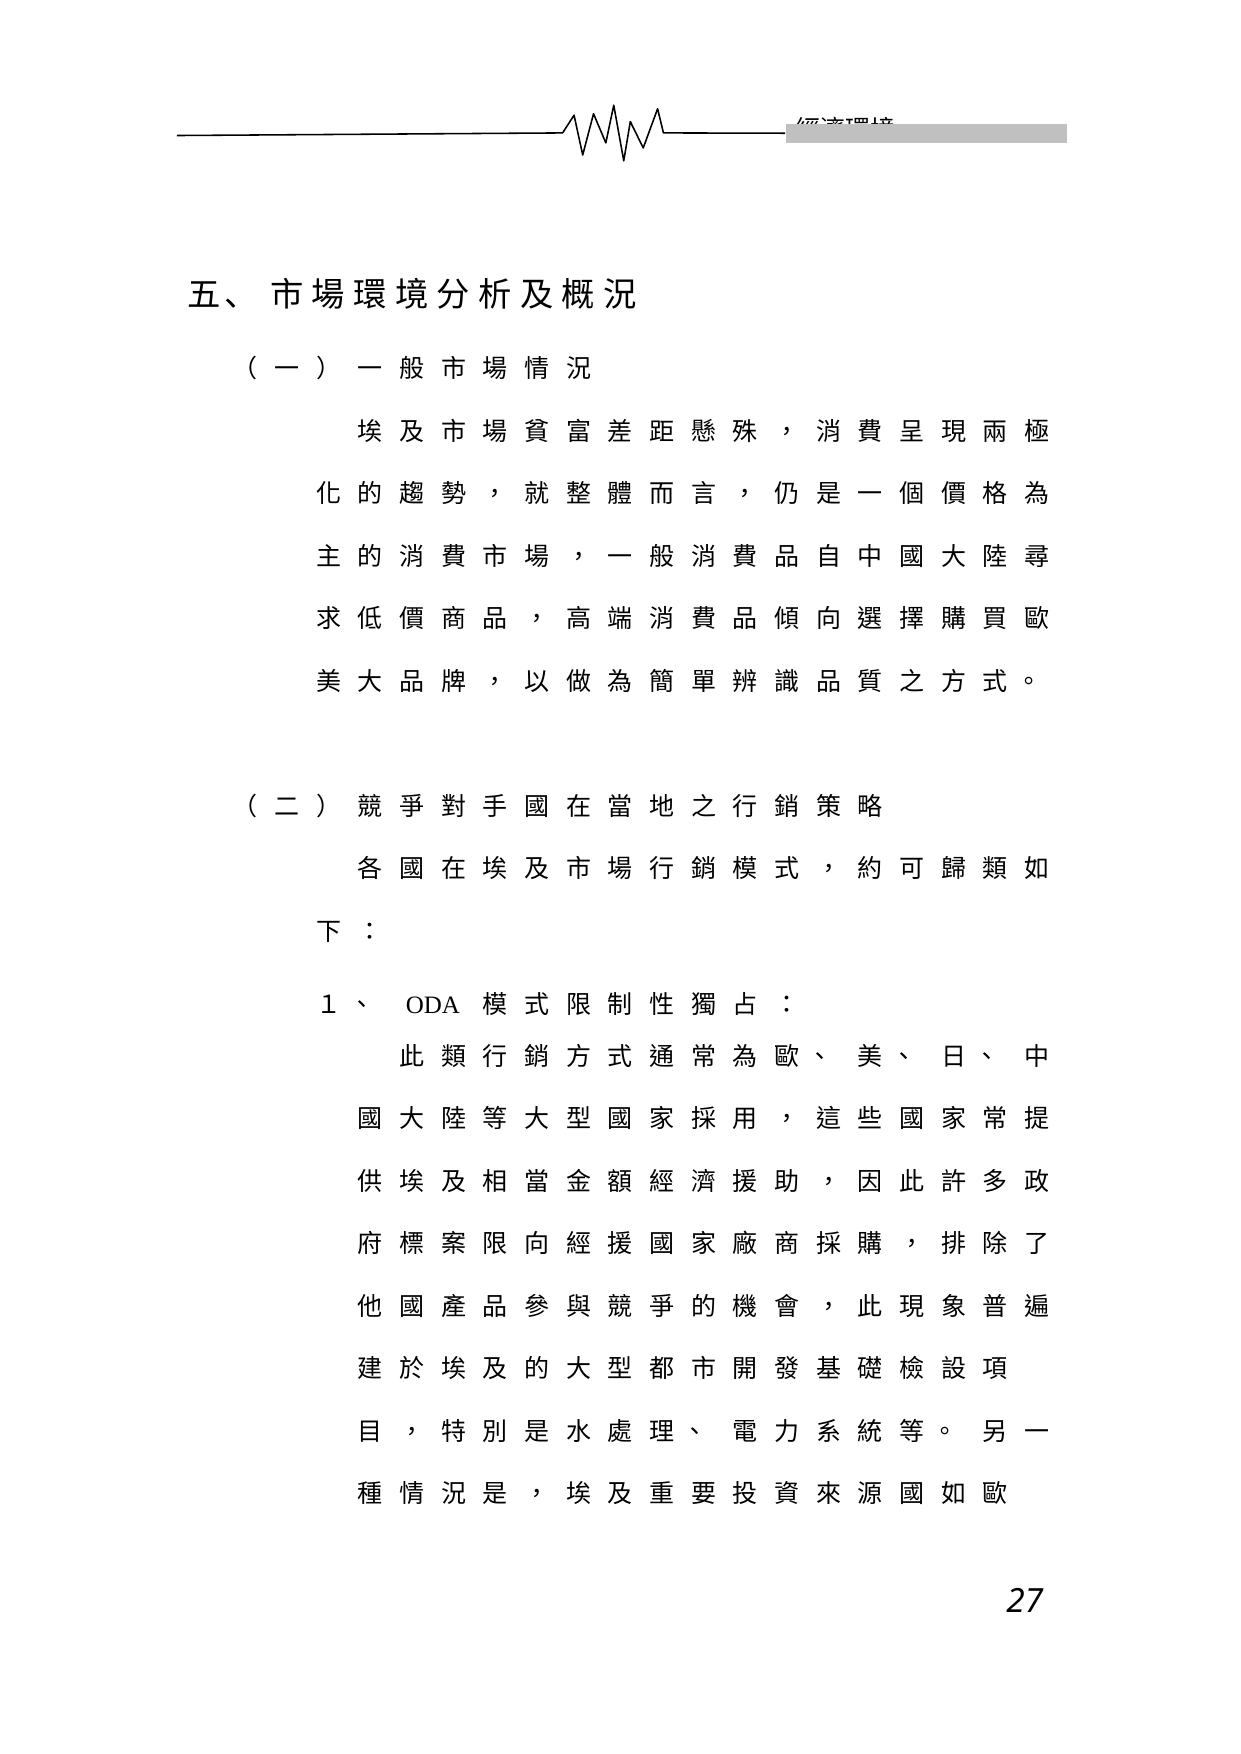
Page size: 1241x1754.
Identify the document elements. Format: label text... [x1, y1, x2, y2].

text （二）競爭對手國在當地之行銷策略 [207, 763, 1058, 825]
text 埃及市場貧富差距懸殊，消費呈現兩極化的趨勢，就整體而言，仍是一個價格為主的消費市場，一般消費品自中國大陸尋求低價商品，高端消費品傾向選擇購買歐美大品牌，以做為簡單辨識品質之方式。 [281, 388, 1058, 700]
text 此類行銷方式通常為歐、美、日、中國大陸等大型國家採用，這些國家常提供埃及相當金額經濟援助，因此許多政府標案限向經援國家廠商採購，排除了他國產品參與競爭的機會，此現象普遍建於埃及的大型都市開發基礎檢設項目，特別是水處理、電力系統等。另一種情況是，埃及重要投資來源國如歐美、阿烏地阿拉伯等投資者，在本身的採購方面，自然優先向母國或母廠採購，因此投資帶動貿易也通常是獨占或寡占的行銷策略。 [330, 1013, 1058, 1513]
text 各國在埃及市場行銷模式，約可歸類如下： [281, 825, 1058, 950]
text １、ODA模式限制性獨占： [281, 950, 1058, 1013]
text （一）一般市場情況 [207, 325, 1058, 388]
text 五、市場環境分析及概況 [183, 250, 1058, 313]
